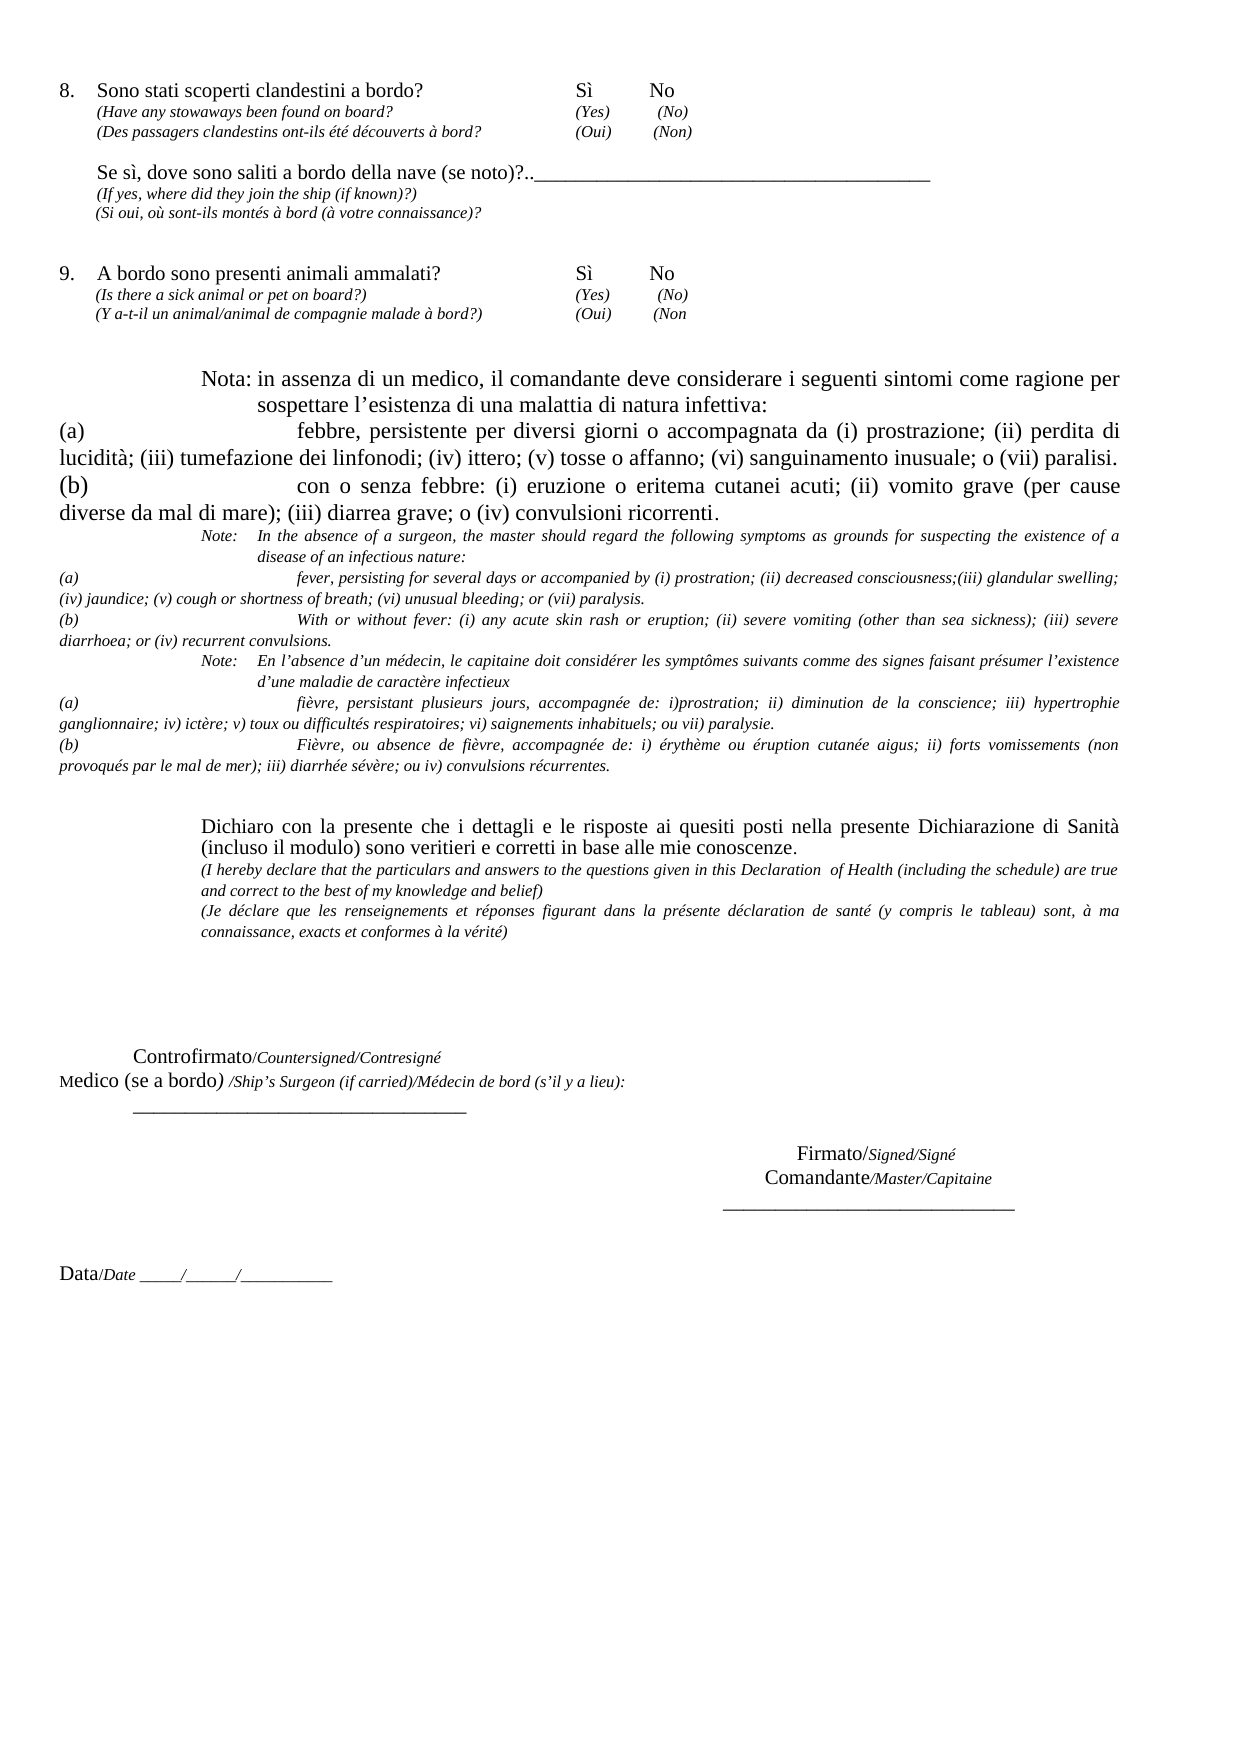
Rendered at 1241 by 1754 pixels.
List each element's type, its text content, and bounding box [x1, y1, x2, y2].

list fever, persisting for several days or accompanied by (i) prostration; (ii) decreased consciousness;(iii) glandular swelling; (iv) jaundice; (v) cough or shortness of breath; (vi) unusual bleeding; or (vii) paralysis. [59, 567, 1122, 608]
text (I hereby declare that the particulars and answers to the questions given in this Declaration of Health (including the schedule) are true and correct to the best of my knowledge and belief) [201, 858, 1122, 900]
text (Si oui, où sont-ils montés à bord (à votre connaissance)? [95, 203, 1240, 222]
text Note: En l’absence d’un médecin, le capitaine doit considérer les symptômes suivants comme des signes faisant présumer l’existence d’une maladie de caractère infectieux [201, 650, 1122, 692]
text (Y a-t-il un animal/animal de compagnie malade à bord?) (Oui) (Non [95, 304, 1240, 323]
text Note: In the absence of a surgeon, the master should regard the following symptoms as grounds for suspecting the existence of a disease of an infectious nature: [201, 525, 1122, 567]
list febbre, persistente per diversi giorni o accompagnata da (i) prostrazione; (ii) perdita di lucidità; (iii) tumefazione dei linfonodi; (iv) ittero; (v) tosse o affanno; (vi) sanguinamento inusuale; o (vii) paralisi. [59, 417, 1122, 470]
text Controfirmato/Countersigned/Contresigné [59, 1044, 1240, 1068]
text (Is there a sick animal or pet on board?) (Yes) (No) [95, 284, 1240, 304]
text ________________________________ [59, 1092, 1240, 1116]
list Fièvre, ou absence de fièvre, accompagnée de: i) érythème ou éruption cutanée aigus; ii) forts vomissements (non provoqués par le mal de mer); iii) diarrhée sévère; ou iv) convulsions récurrentes. [59, 733, 1122, 775]
text Se sì, dove sono saliti a bordo della nave (se noto)?..______________________________________ [59, 160, 1240, 184]
text (If yes, where did they join the ship (if known)?) [59, 184, 1240, 203]
text Nota: in assenza di un medico, il comandante deve considerare i seguenti sintomi come ragione per sospettare l’esistenza di una malattia di natura infettiva: [201, 364, 1122, 417]
text (Des passagers clandestins ont-ils été découverts à bord? (Oui) (Non) [59, 121, 1240, 141]
text (Have any stowaways been found on board? (Yes) (No) [59, 102, 1240, 121]
list Sono stati scoperti clandestini a bordo? Sì⁪ No⁪ [59, 78, 1240, 102]
list With or without fever: (i) any acute skin rash or eruption; (ii) severe vomiting (other than sea sickness); (iii) severe diarrhoea; or (iv) recurrent convulsions. [59, 608, 1122, 650]
list fièvre, persistant plusieurs jours, accompagnée de: i)prostration; ii) diminution de la conscience; iii) hypertrophie ganglionnaire; iv) ictère; v) toux ou difficultés respiratoires; vi) saignements inhabituels; ou vii) paralysie. [59, 692, 1122, 733]
text (Je déclare que les renseignements et réponses figurant dans la présente déclaration de santé (y compris le tableau) sont, à ma connaissance, exacts et conformes à la vérité) [201, 900, 1122, 942]
text ____________________________ [59, 1189, 1240, 1213]
text Comandante/Master/Capitaine [59, 1164, 1240, 1189]
text Data/Date _____/______/___________ [59, 1261, 1240, 1285]
list con o senza febbre: (i) eruzione o eritema cutanei acuti; (ii) vomito grave (per cause diverse da mal di mare); (iii) diarrea grave; o (iv) convulsioni ricorrenti. [59, 470, 1122, 525]
text Firmato/Signed/Signé [59, 1141, 1240, 1164]
text Medico (se a bordo) /Ship’s Surgeon (if carried)/Médecin de bord (s’il y a lieu): [59, 1068, 1240, 1092]
text Dichiaro con la presente che i dettagli e le risposte ai quesiti posti nella presente Dichiarazione di Sanità (incluso il modulo) sono veritieri e corretti in base alle mie conoscenze. [201, 817, 1122, 858]
list A bordo sono presenti animali ammalati? Sì⁪ No⁪ [59, 261, 1240, 284]
